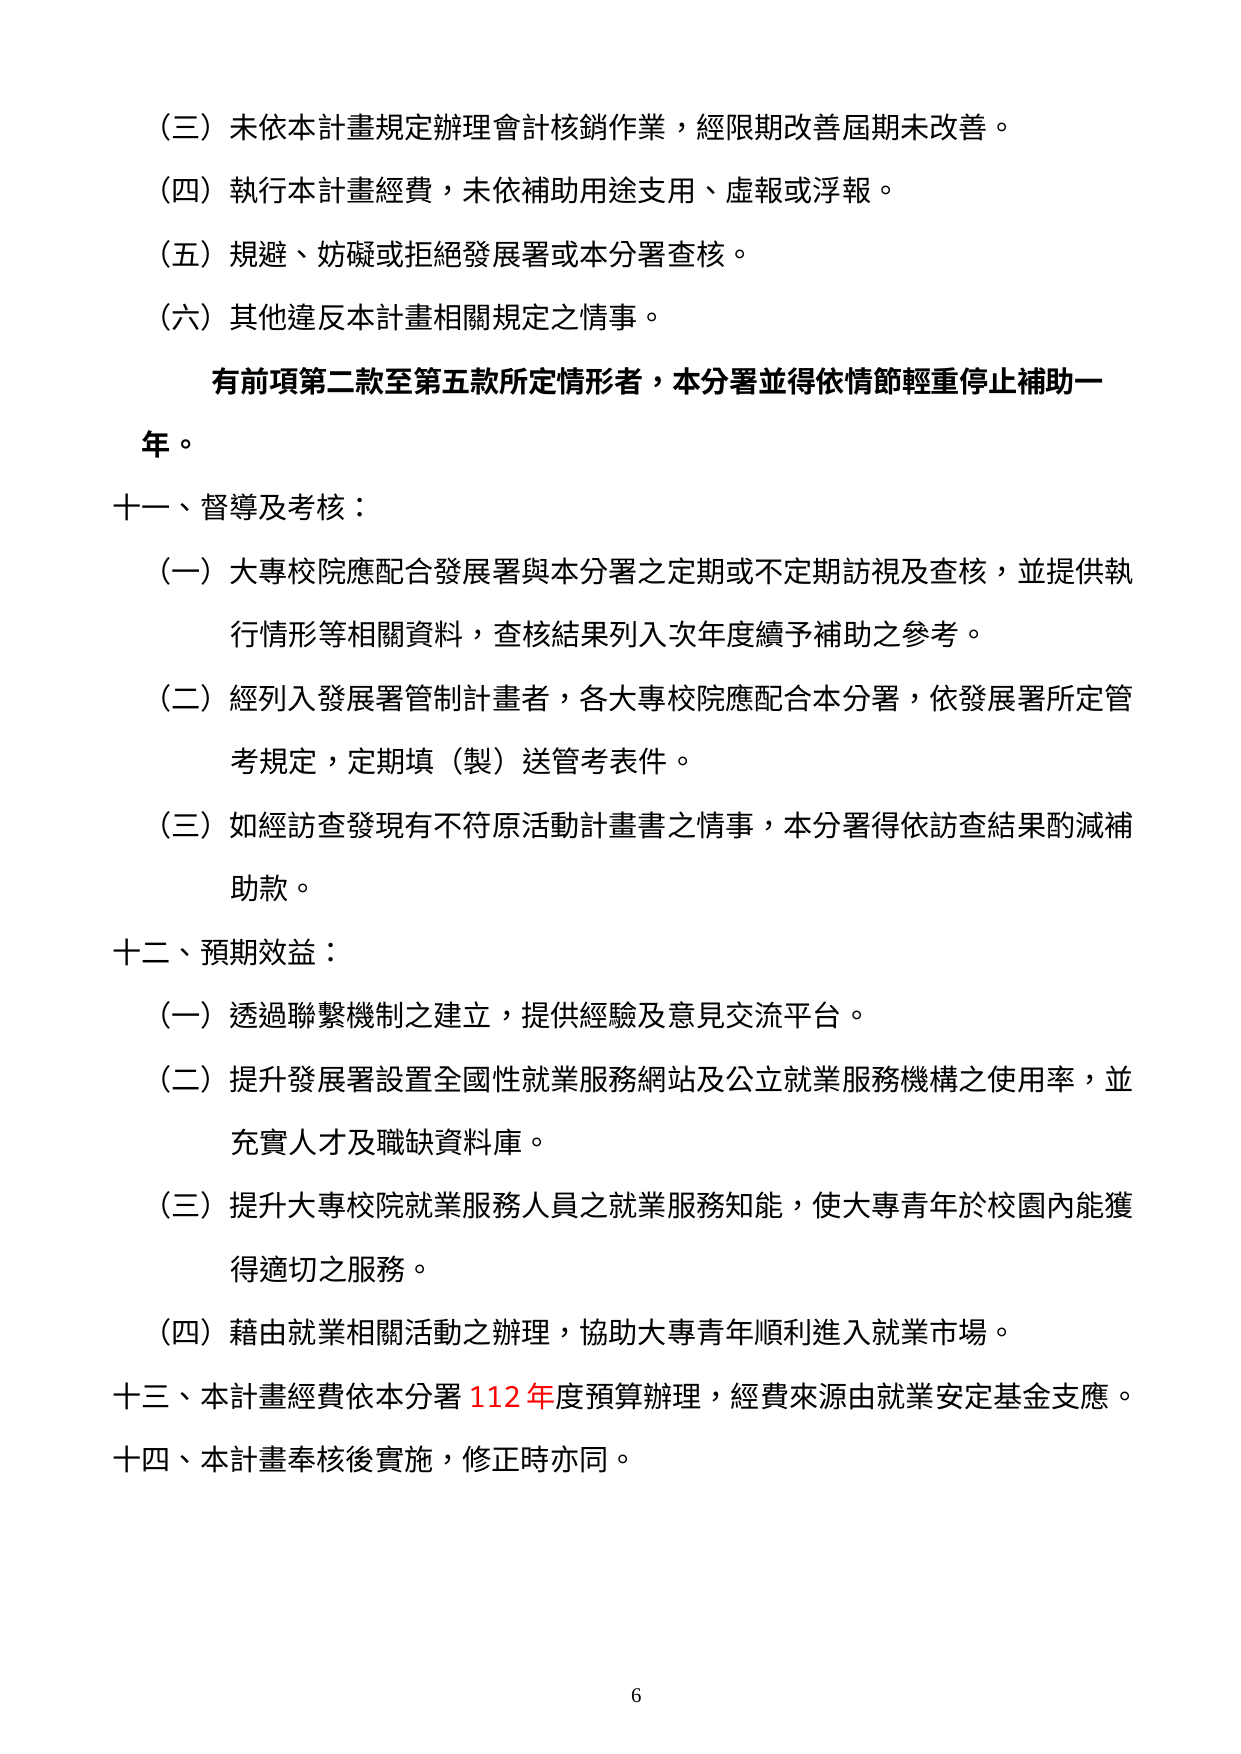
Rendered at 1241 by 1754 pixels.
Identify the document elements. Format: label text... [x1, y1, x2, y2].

text （一）大專校院應配合發展署與本分署之定期或不定期訪視及查核，並提供執行情形等相關資料，查核結果列入次年度續予補助之參考。 [142, 548, 1152, 654]
text （四）執行本計畫經費，未依補助用途支用、虛報或浮報。 [142, 168, 1152, 210]
text （四）藉由就業相關活動之辦理，協助大專青年順利進入就業市場。 [142, 1310, 1152, 1352]
text （五）規避、妨礙或拒絕發展署或本分署查核。 [142, 231, 1152, 273]
text 十四、本計畫奉核後實施，修正時亦同。 [112, 1437, 1152, 1479]
text （六）其他違反本計畫相關規定之情事。 [142, 295, 1152, 337]
text （二）提升發展署設置全國性就業服務網站及公立就業服務機構之使用率，並充實人才及職缺資料庫。 [142, 1056, 1152, 1162]
text 有前項第二款至第五款所定情形者，本分署並得依情節輕重停止補助一年。 [142, 358, 1152, 464]
text （三）未依本計畫規定辦理會計核銷作業，經限期改善屆期未改善。 [142, 104, 1152, 147]
text （二）經列入發展署管制計畫者，各大專校院應配合本分署，依發展署所定管考規定，定期填（製）送管考表件。 [142, 675, 1152, 781]
text （一）透過聯繫機制之建立，提供經驗及意見交流平台。 [142, 993, 1152, 1035]
text 十一、督導及考核： [112, 485, 1152, 527]
text 十二、預期效益： [112, 929, 1152, 971]
text （三）提升大專校院就業服務人員之就業服務知能，使大專青年於校園內能獲得適切之服務。 [142, 1183, 1152, 1289]
text （三）如經訪查發現有不符原活動計畫書之情事，本分署得依訪查結果酌減補助款。 [142, 802, 1152, 908]
text 十三、本計畫經費依本分署112年度預算辦理，經費來源由就業安定基金支應。 [112, 1373, 1152, 1416]
